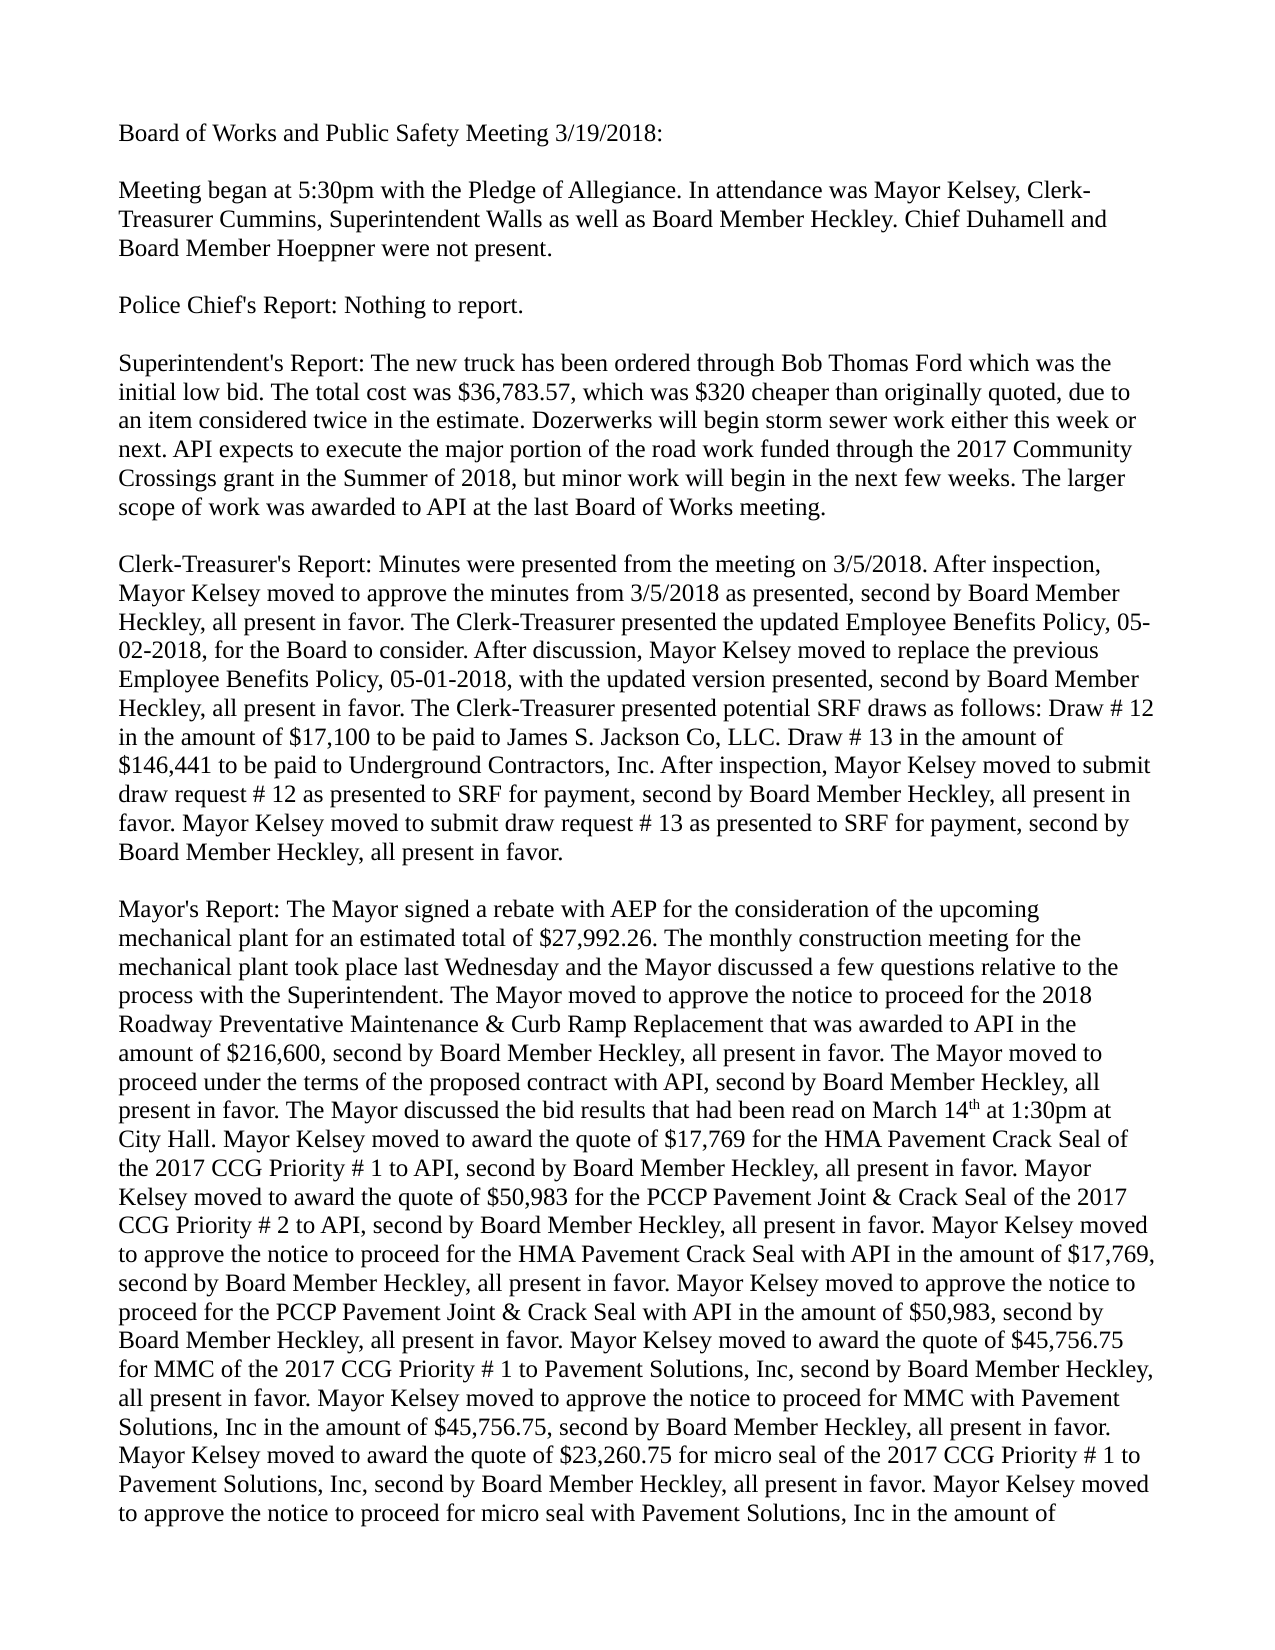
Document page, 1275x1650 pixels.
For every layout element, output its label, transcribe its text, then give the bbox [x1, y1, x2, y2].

text Mayor's Report: The Mayor signed a rebate with AEP for the consideration of the upcoming mechanical plant for an estimated total of $27,992.26. The monthly construction meeting for the mechanical plant took place last Wednesday and the Mayor discussed a few questions relative to the process with the Superintendent. The Mayor moved to approve the notice to proceed for the 2018 Roadway Preventative Maintenance & Curb Ramp Replacement that was awarded to API in the amount of $216,600, second by Board Member Heckley, all present in favor. The Mayor moved to proceed under the terms of the proposed contract with API, second by Board Member Heckley, all present in favor. The Mayor discussed the bid results that had been read on March 14th at 1:30pm at City Hall. Mayor Kelsey moved to award the quote of $17,769 for the HMA Pavement Crack Seal of the 2017 CCG Priority # 1 to API, second by Board Member Heckley, all present in favor. Mayor Kelsey moved to award the quote of $50,983 for the PCCP Pavement Joint & Crack Seal of the 2017 CCG Priority # 2 to API, second by Board Member Heckley, all present in favor. Mayor Kelsey moved to approve the notice to proceed for the HMA Pavement Crack Seal with API in the amount of $17,769, second by Board Member Heckley, all present in favor. Mayor Kelsey moved to approve the notice to proceed for the PCCP Pavement Joint & Crack Seal with API in the amount of $50,983, second by Board Member Heckley, all present in favor. Mayor Kelsey moved to award the quote of $45,756.75 for MMC of the 2017 CCG Priority # 1 to Pavement Solutions, Inc, second by Board Member Heckley, all present in favor. Mayor Kelsey moved to approve the notice to proceed for MMC with Pavement Solutions, Inc in the amount of $45,756.75, second by Board Member Heckley, all present in favor. Mayor Kelsey moved to award the quote of $23,260.75 for micro seal of the 2017 CCG Priority # 1 to Pavement Solutions, Inc, second by Board Member Heckley, all present in favor. Mayor Kelsey moved to approve the notice to proceed for micro seal with Pavement Solutions, Inc in the amount of [118, 894, 1157, 1527]
text Clerk-Treasurer's Report: Minutes were presented from the meeting on 3/5/2018. After inspection, Mayor Kelsey moved to approve the minutes from 3/5/2018 as presented, second by Board Member Heckley, all present in favor. The Clerk-Treasurer presented the updated Employee Benefits Policy, 05-02-2018, for the Board to consider. After discussion, Mayor Kelsey moved to replace the previous Employee Benefits Policy, 05-01-2018, with the updated version presented, second by Board Member Heckley, all present in favor. The Clerk-Treasurer presented potential SRF draws as follows: Draw # 12 in the amount of $17,100 to be paid to James S. Jackson Co, LLC. Draw # 13 in the amount of $146,441 to be paid to Underground Contractors, Inc. After inspection, Mayor Kelsey moved to submit draw request # 12 as presented to SRF for payment, second by Board Member Heckley, all present in favor. Mayor Kelsey moved to submit draw request # 13 as presented to SRF for payment, second by Board Member Heckley, all present in favor. [118, 549, 1157, 866]
text Police Chief's Report: Nothing to report. [118, 291, 1157, 319]
text Board of Works and Public Safety Meeting 3/19/2018: [118, 118, 1157, 147]
text Superintendent's Report: The new truck has been ordered through Bob Thomas Ford which was the initial low bid. The total cost was $36,783.57, which was $320 cheaper than originally quoted, due to an item considered twice in the estimate. Dozerwerks will begin storm sewer work either this week or next. API expects to execute the major portion of the road work funded through the 2017 Community Crossings grant in the Summer of 2018, but minor work will begin in the next few weeks. The larger scope of work was awarded to API at the last Board of Works meeting. [118, 348, 1157, 521]
text Meeting began at 5:30pm with the Pledge of Allegiance. In attendance was Mayor Kelsey, Clerk-Treasurer Cummins, Superintendent Walls as well as Board Member Heckley. Chief Duhamell and Board Member Hoeppner were not present. [118, 176, 1157, 262]
